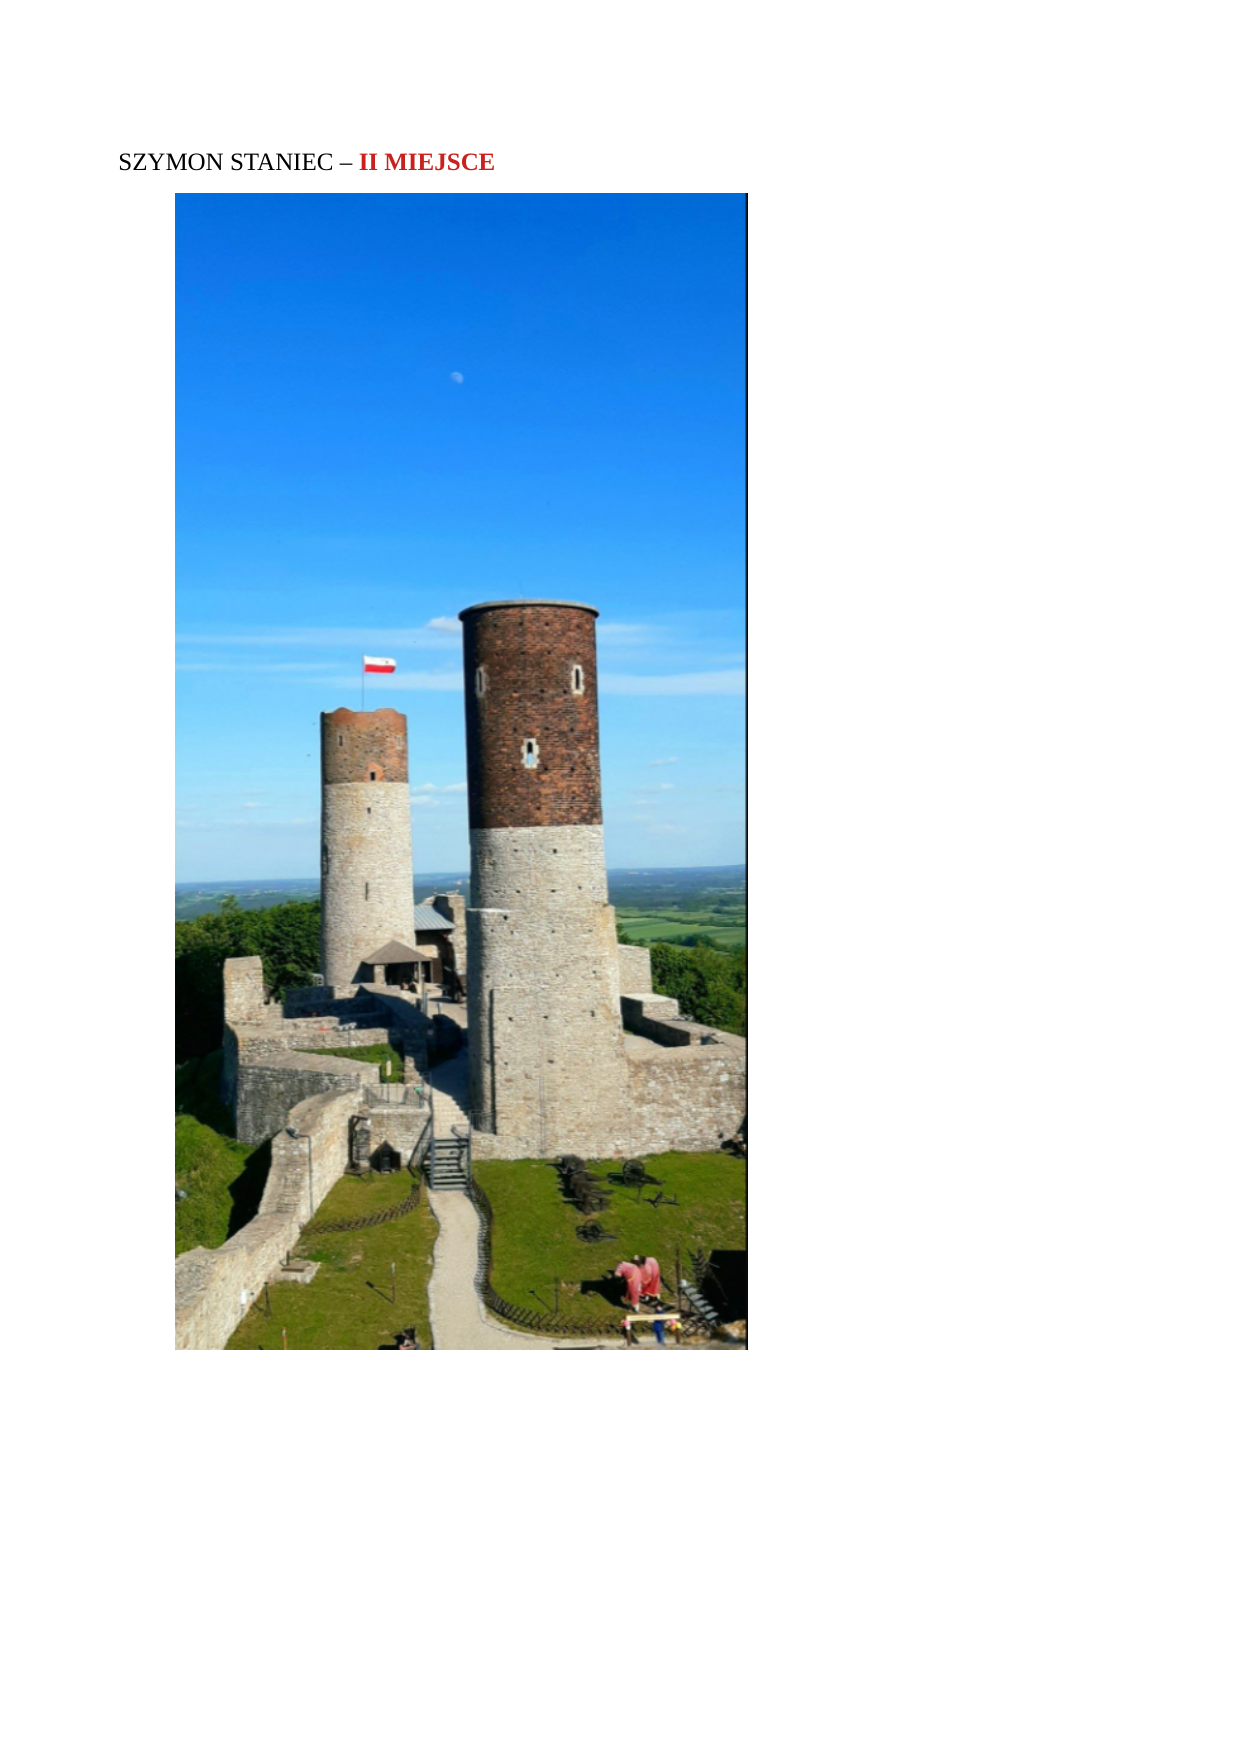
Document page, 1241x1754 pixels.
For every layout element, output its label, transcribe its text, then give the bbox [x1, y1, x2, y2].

text SZYMON STANIEC – II MIEJSCE [118, 147, 1122, 176]
picture [175, 193, 748, 1350]
